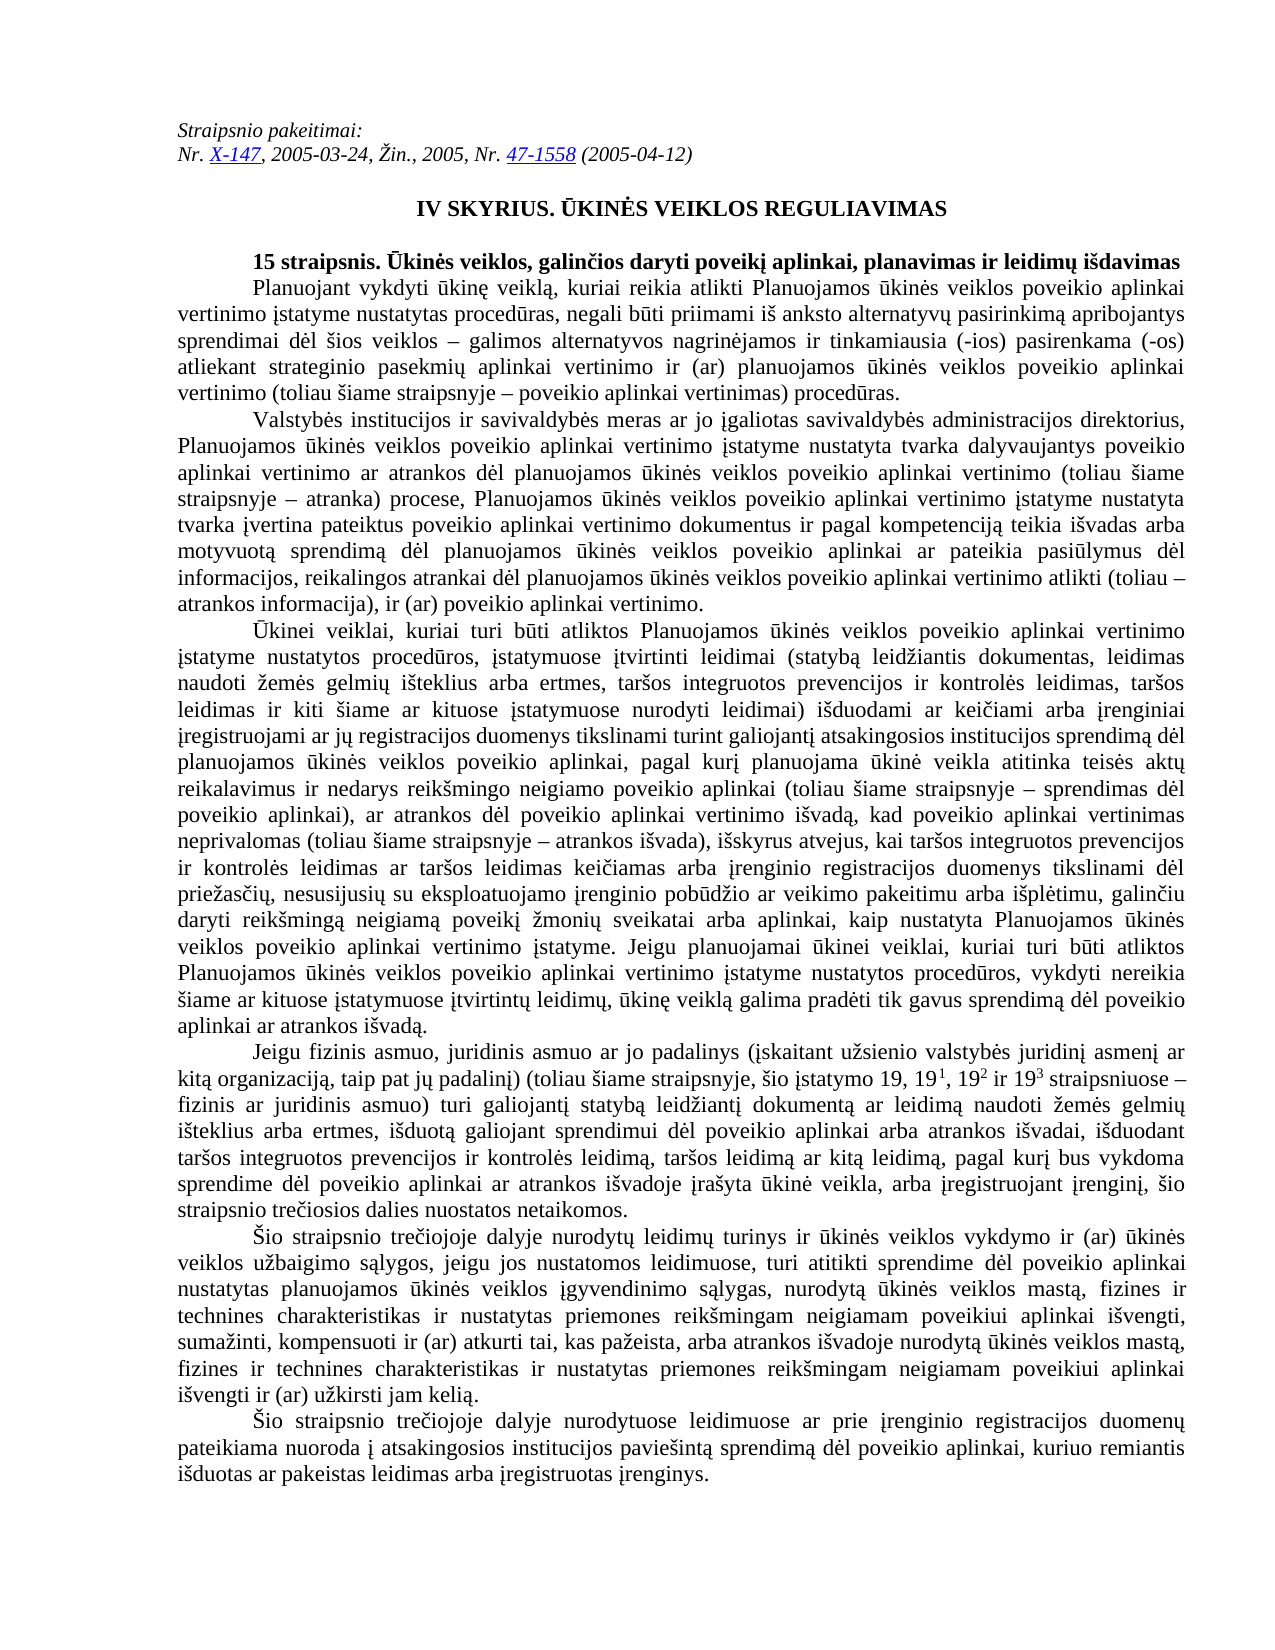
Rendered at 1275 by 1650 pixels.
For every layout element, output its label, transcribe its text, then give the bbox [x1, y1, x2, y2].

text IV SKYRIUS. ŪKINĖS VEIKLOS REGULIAVIMAS [177, 195, 1186, 221]
text 15 straipsnis. Ūkinės veiklos, galinčios daryti poveikį aplinkai, planavimas ir leidimų išdavimas [252, 248, 1186, 274]
text Straipsnio pakeitimai: [177, 118, 1186, 142]
text Šio straipsnio trečiojoje dalyje nurodytuose leidimuose ar prie įrenginio registracijos duomenų pateikiama nuoroda į atsakingosios institucijos paviešintą sprendimą dėl poveikio aplinkai, kuriuo remiantis išduotas ar pakeistas leidimas arba įregistruotas įrenginys. [177, 1407, 1186, 1486]
text Šio straipsnio trečiojoje dalyje nurodytų leidimų turinys ir ūkinės veiklos vykdymo ir (ar) ūkinės veiklos užbaigimo sąlygos, jeigu jos nustatomos leidimuose, turi atitikti sprendime dėl poveikio aplinkai nustatytas planuojamos ūkinės veiklos įgyvendinimo sąlygas, nurodytą ūkinės veiklos mastą, fizines ir technines charakteristikas ir nustatytas priemones reikšmingam neigiamam poveikiui aplinkai išvengti, sumažinti, kompensuoti ir (ar) atkurti tai, kas pažeista, arba atrankos išvadoje nurodytą ūkinės veiklos mastą, fizines ir technines charakteristikas ir nustatytas priemones reikšmingam neigiamam poveikiui aplinkai išvengti ir (ar) užkirsti jam kelią. [177, 1223, 1186, 1407]
text Jeigu fizinis asmuo, juridinis asmuo ar jo padalinys (įskaitant užsienio valstybės juridinį asmenį ar kitą organizaciją, taip pat jų padalinį) (toliau šiame straipsnyje, šio įstatymo 19, 191, 192 ir 193 straipsniuose – fizinis ar juridinis asmuo) turi galiojantį statybą leidžiantį dokumentą ar leidimą naudoti žemės gelmių išteklius arba ertmes, išduotą galiojant sprendimui dėl poveikio aplinkai arba atrankos išvadai, išduodant taršos integruotos prevencijos ir kontrolės leidimą, taršos leidimą ar kitą leidimą, pagal kurį bus vykdoma sprendime dėl poveikio aplinkai ar atrankos išvadoje įrašyta ūkinė veikla, arba įregistruojant įrenginį, šio straipsnio trečiosios dalies nuostatos netaikomos. [177, 1038, 1186, 1223]
text Ūkinei veiklai, kuriai turi būti atliktos Planuojamos ūkinės veiklos poveikio aplinkai vertinimo įstatyme nustatytos procedūros, įstatymuose įtvirtinti leidimai (statybą leidžiantis dokumentas, leidimas naudoti žemės gelmių išteklius arba ertmes, taršos integruotos prevencijos ir kontrolės leidimas, taršos leidimas ir kiti šiame ar kituose įstatymuose nurodyti leidimai) išduodami ar keičiami arba įrenginiai įregistruojami ar jų registracijos duomenys tikslinami turint galiojantį atsakingosios institucijos sprendimą dėl planuojamos ūkinės veiklos poveikio aplinkai, pagal kurį planuojama ūkinė veikla atitinka teisės aktų reikalavimus ir nedarys reikšmingo neigiamo poveikio aplinkai (toliau šiame straipsnyje – sprendimas dėl poveikio aplinkai), ar atrankos dėl poveikio aplinkai vertinimo išvadą, kad poveikio aplinkai vertinimas neprivalomas (toliau šiame straipsnyje – atrankos išvada), išskyrus atvejus, kai taršos integruotos prevencijos ir kontrolės leidimas ar taršos leidimas keičiamas arba įrenginio registracijos duomenys tikslinami dėl priežasčių, nesusijusių su eksploatuojamo įrenginio pobūdžio ar veikimo pakeitimu arba išplėtimu, galinčiu daryti reikšmingą neigiamą poveikį žmonių sveikatai arba aplinkai, kaip nustatyta Planuojamos ūkinės veiklos poveikio aplinkai vertinimo įstatyme. Jeigu planuojamai ūkinei veiklai, kuriai turi būti atliktos Planuojamos ūkinės veiklos poveikio aplinkai vertinimo įstatyme nustatytos procedūros, vykdyti nereikia šiame ar kituose įstatymuose įtvirtintų leidimų, ūkinę veiklą galima pradėti tik gavus sprendimą dėl poveikio aplinkai ar atrankos išvadą. [177, 617, 1186, 1038]
text Valstybės institucijos ir savivaldybės meras ar jo įgaliotas savivaldybės administracijos direktorius, Planuojamos ūkinės veiklos poveikio aplinkai vertinimo įstatyme nustatyta tvarka dalyvaujantys poveikio aplinkai vertinimo ar atrankos dėl planuojamos ūkinės veiklos poveikio aplinkai vertinimo (toliau šiame straipsnyje – atranka) procese, Planuojamos ūkinės veiklos poveikio aplinkai vertinimo įstatyme nustatyta tvarka įvertina pateiktus poveikio aplinkai vertinimo dokumentus ir pagal kompetenciją teikia išvadas arba motyvuotą sprendimą dėl planuojamos ūkinės veiklos poveikio aplinkai ar pateikia pasiūlymus dėl informacijos, reikalingos atrankai dėl planuojamos ūkinės veiklos poveikio aplinkai vertinimo atlikti (toliau – atrankos informacija), ir (ar) poveikio aplinkai vertinimo. [177, 406, 1186, 617]
text Nr. X-147, 2005-03-24, Žin., 2005, Nr. 47-1558 (2005-04-12) [177, 142, 1186, 166]
text Planuojant vykdyti ūkinę veiklą, kuriai reikia atlikti Planuojamos ūkinės veiklos poveikio aplinkai vertinimo įstatyme nustatytas procedūras, negali būti priimami iš anksto alternatyvų pasirinkimą apribojantys sprendimai dėl šios veiklos – galimos alternatyvos nagrinėjamos ir tinkamiausia (-ios) pasirenkama (-os) atliekant strateginio pasekmių aplinkai vertinimo ir (ar) planuojamos ūkinės veiklos poveikio aplinkai vertinimo (toliau šiame straipsnyje – poveikio aplinkai vertinimas) procedūras. [177, 274, 1186, 406]
